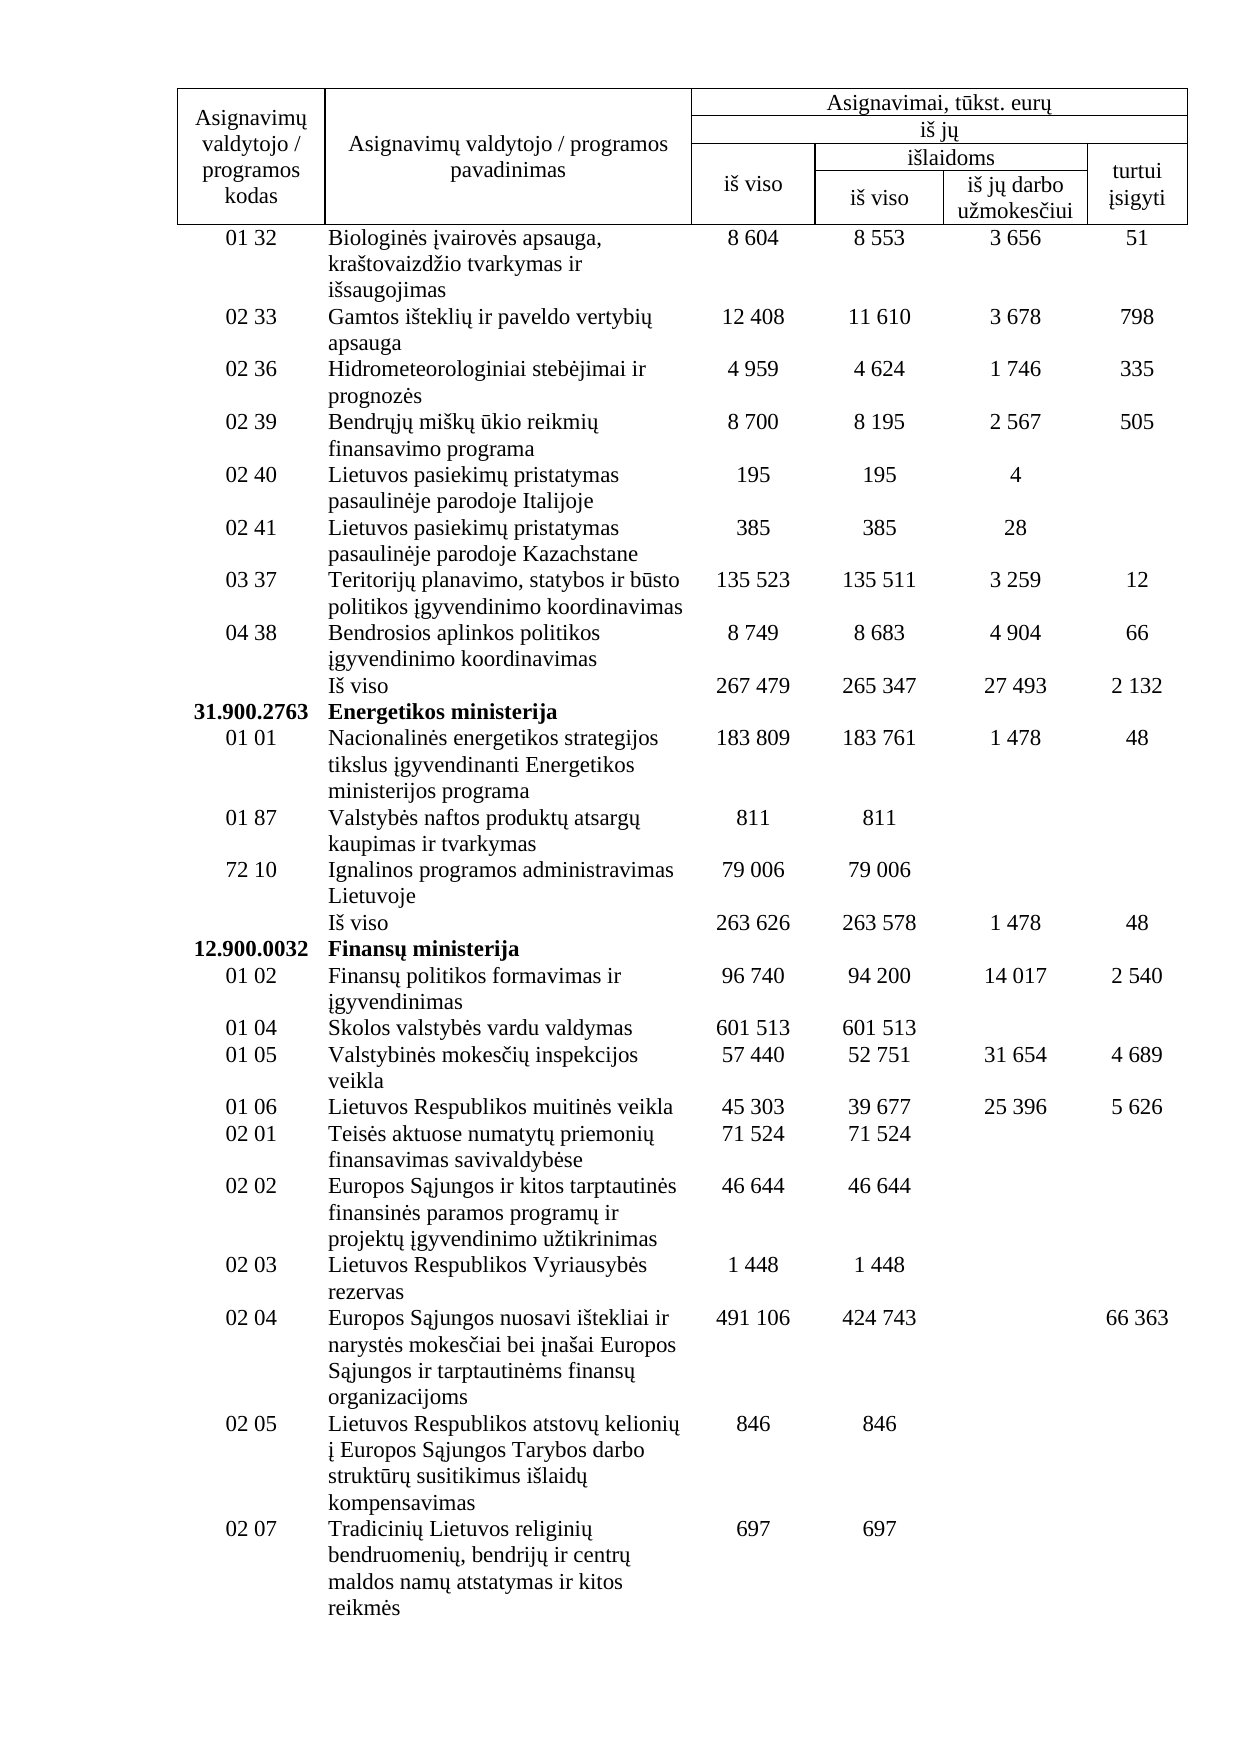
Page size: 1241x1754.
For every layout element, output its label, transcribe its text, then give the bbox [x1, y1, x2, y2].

table_cell 48 [1087, 725, 1187, 803]
table_cell 02 02 [177, 1173, 325, 1252]
table_cell 71 524 [815, 1120, 944, 1172]
table_cell 811 [815, 804, 944, 856]
table_cell 39 677 [815, 1094, 944, 1120]
table_cell 135 511 [815, 566, 944, 619]
table_cell [1087, 1173, 1187, 1252]
table_cell 8 604 [691, 225, 815, 303]
table_cell 02 33 [177, 303, 325, 356]
table_cell išlaidoms [816, 144, 1087, 170]
table_cell 183 809 [691, 725, 815, 803]
table_header Asignavimų valdytojo / programos pavadinimas [326, 89, 691, 224]
table_cell 04 38 [177, 619, 325, 672]
table_cell 1 448 [815, 1252, 944, 1304]
table_cell 8 700 [691, 408, 815, 461]
table_cell 846 [815, 1410, 944, 1515]
table_cell 01 87 [177, 804, 325, 856]
table_cell 96 740 [691, 962, 815, 1014]
table_cell 183 761 [815, 725, 944, 803]
table_cell 135 523 [691, 566, 815, 619]
table_cell 27 493 [944, 672, 1087, 698]
table_cell Europos Sąjungos nuosavi ištekliai ir narystės mokesčiai bei įnašai Europos Sąjungos ir tarptautinėms finansų organizacijoms [325, 1304, 691, 1410]
table_cell 02 41 [177, 514, 325, 566]
table_cell [1087, 1252, 1187, 1304]
table_cell 14 017 [944, 962, 1087, 1014]
table_cell iš viso [692, 144, 814, 224]
table_cell [177, 909, 325, 935]
table_cell 11 610 [815, 303, 944, 356]
table_cell 51 [1087, 225, 1187, 303]
table_cell Teritorijų planavimo, statybos ir būsto politikos įgyvendinimo koordinavimas [325, 566, 691, 619]
table_cell Lietuvos Respublikos atstovų kelionių į Europos Sąjungos Tarybos darbo struktūrų susitikimus išlaidų kompensavimas [325, 1410, 691, 1515]
table_cell iš jų [692, 116, 1187, 143]
table_cell 02 07 [177, 1515, 325, 1621]
table_cell Lietuvos pasiekimų pristatymas pasaulinėje parodoje Italijoje [325, 461, 691, 514]
table_cell Europos Sąjungos ir kitos tarptautinės finansinės paramos programų ir projektų įgyvendinimo užtikrinimas [325, 1173, 691, 1252]
table_cell [1087, 461, 1187, 514]
table_cell [944, 1173, 1087, 1252]
table_cell Bendrųjų miškų ūkio reikmių finansavimo programa [325, 408, 691, 461]
table_cell 267 479 [691, 672, 815, 698]
table_cell [1087, 856, 1187, 909]
table_cell 02 04 [177, 1304, 325, 1410]
table_cell [691, 935, 815, 962]
table_cell Lietuvos pasiekimų pristatymas pasaulinėje parodoje Kazachstane [325, 514, 691, 566]
table_cell 5 626 [1087, 1094, 1187, 1120]
table_cell 4 689 [1087, 1041, 1187, 1093]
table_cell Bendrosios aplinkos politikos įgyvendinimo koordinavimas [325, 619, 691, 672]
table_cell 31 654 [944, 1041, 1087, 1093]
table_cell Gamtos išteklių ir paveldo vertybių apsauga [325, 303, 691, 356]
table_cell 3 678 [944, 303, 1087, 356]
table_cell 01 06 [177, 1094, 325, 1120]
table_cell Hidrometeorologiniai stebėjimai ir prognozės [325, 356, 691, 408]
table_cell Iš viso [325, 909, 691, 935]
table_cell [1087, 1120, 1187, 1172]
table_cell 72 10 [177, 856, 325, 909]
table_cell 846 [691, 1410, 815, 1515]
table_cell 66 [1087, 619, 1187, 672]
table_cell Valstybinės mokesčių inspekcijos veikla [325, 1041, 691, 1093]
table_cell 01 32 [177, 225, 325, 303]
table_cell [1087, 514, 1187, 566]
table_cell 263 626 [691, 909, 815, 935]
table_cell 12.900.0032 [177, 935, 325, 962]
table_cell [177, 672, 325, 698]
table_cell 195 [815, 461, 944, 514]
table_cell 02 01 [177, 1120, 325, 1172]
table_cell [815, 935, 944, 962]
table_cell 1 478 [944, 909, 1087, 935]
table_cell [1087, 1410, 1187, 1515]
table_cell 48 [1087, 909, 1187, 935]
table_cell 3 259 [944, 566, 1087, 619]
table_cell 505 [1087, 408, 1187, 461]
table_cell [815, 698, 944, 724]
table_cell 66 363 [1087, 1304, 1187, 1410]
table_cell 601 513 [815, 1014, 944, 1041]
table_cell 2 540 [1087, 962, 1187, 1014]
table_cell 02 36 [177, 356, 325, 408]
table_cell Finansų ministerija [325, 935, 691, 962]
table_cell [944, 1120, 1087, 1172]
table_cell 8 749 [691, 619, 815, 672]
table_cell Tradicinių Lietuvos religinių bendruomenių, bendrijų ir centrų maldos namų atstatymas ir kitos reikmės [325, 1515, 691, 1621]
table_cell 02 05 [177, 1410, 325, 1515]
table_cell 79 006 [815, 856, 944, 909]
table_cell 31.900.2763 [177, 698, 325, 724]
table_cell 71 524 [691, 1120, 815, 1172]
table_cell [1087, 935, 1187, 962]
table_cell 798 [1087, 303, 1187, 356]
table_cell 46 644 [815, 1173, 944, 1252]
table_cell 8 195 [815, 408, 944, 461]
table_cell Skolos valstybės vardu valdymas [325, 1014, 691, 1041]
table_cell 195 [691, 461, 815, 514]
table_cell Energetikos ministerija [325, 698, 691, 724]
table_cell Iš viso [325, 672, 691, 698]
table_cell Valstybės naftos produktų atsargų kaupimas ir tvarkymas [325, 804, 691, 856]
table_cell 25 396 [944, 1094, 1087, 1120]
table_cell 424 743 [815, 1304, 944, 1410]
table_cell [691, 698, 815, 724]
table_cell 01 02 [177, 962, 325, 1014]
table_cell [944, 698, 1087, 724]
table_cell 3 656 [944, 225, 1087, 303]
table_cell [944, 935, 1087, 962]
table_cell 697 [691, 1515, 815, 1621]
table_cell 8 553 [815, 225, 944, 303]
table_cell [944, 1304, 1087, 1410]
table_cell 45 303 [691, 1094, 815, 1120]
table_cell 52 751 [815, 1041, 944, 1093]
table_cell [1087, 1515, 1187, 1621]
table_cell 12 408 [691, 303, 815, 356]
table_cell Teisės aktuose numatytų priemonių finansavimas savivaldybėse [325, 1120, 691, 1172]
table_header Asignavimai, tūkst. eurų [692, 89, 1187, 115]
table_cell Lietuvos Respublikos Vyriausybės rezervas [325, 1252, 691, 1304]
table_cell 385 [815, 514, 944, 566]
table_cell 03 37 [177, 566, 325, 619]
table_cell 28 [944, 514, 1087, 566]
table_cell 4 904 [944, 619, 1087, 672]
table_cell Nacionalinės energetikos strategijos tikslus įgyvendinanti Energetikos ministerijos programa [325, 725, 691, 803]
table_cell [1087, 804, 1187, 856]
table_cell 1 478 [944, 725, 1087, 803]
table_cell 2 132 [1087, 672, 1187, 698]
table_cell 2 567 [944, 408, 1087, 461]
table_cell Ignalinos programos administravimas Lietuvoje [325, 856, 691, 909]
table_cell 697 [815, 1515, 944, 1621]
table_cell 1 746 [944, 356, 1087, 408]
table_cell 4 624 [815, 356, 944, 408]
table_cell 8 683 [815, 619, 944, 672]
table_cell [944, 1410, 1087, 1515]
table_cell iš viso [816, 171, 943, 224]
table_cell turtui įsigyti [1088, 144, 1187, 224]
table_cell 02 03 [177, 1252, 325, 1304]
table_cell 02 39 [177, 408, 325, 461]
table_cell 01 01 [177, 725, 325, 803]
table_cell 01 04 [177, 1014, 325, 1041]
table_cell 335 [1087, 356, 1187, 408]
table_cell 01 05 [177, 1041, 325, 1093]
table_cell [944, 856, 1087, 909]
table_cell 4 959 [691, 356, 815, 408]
table_cell 02 40 [177, 461, 325, 514]
table_cell Finansų politikos formavimas ir įgyvendinimas [325, 962, 691, 1014]
table_cell 601 513 [691, 1014, 815, 1041]
table_cell 385 [691, 514, 815, 566]
table_cell 491 106 [691, 1304, 815, 1410]
table_cell [1087, 1014, 1187, 1041]
table_cell 263 578 [815, 909, 944, 935]
table_cell [944, 1014, 1087, 1041]
table_cell 811 [691, 804, 815, 856]
table_cell 46 644 [691, 1173, 815, 1252]
table_cell [944, 1252, 1087, 1304]
table_cell 12 [1087, 566, 1187, 619]
table_cell 265 347 [815, 672, 944, 698]
table_cell iš jų darbo užmokesčiui [944, 171, 1087, 224]
table_cell 1 448 [691, 1252, 815, 1304]
table_header Asignavimų valdytojo / programos kodas [178, 89, 324, 224]
table_cell [944, 1515, 1087, 1621]
table_cell [1087, 698, 1187, 724]
table_cell 94 200 [815, 962, 944, 1014]
table_cell 57 440 [691, 1041, 815, 1093]
table_cell 4 [944, 461, 1087, 514]
table_cell Biologinės įvairovės apsauga, kraštovaizdžio tvarkymas ir išsaugojimas [325, 225, 691, 303]
table_cell 79 006 [691, 856, 815, 909]
table_cell [944, 804, 1087, 856]
table_cell Lietuvos Respublikos muitinės veikla [325, 1094, 691, 1120]
